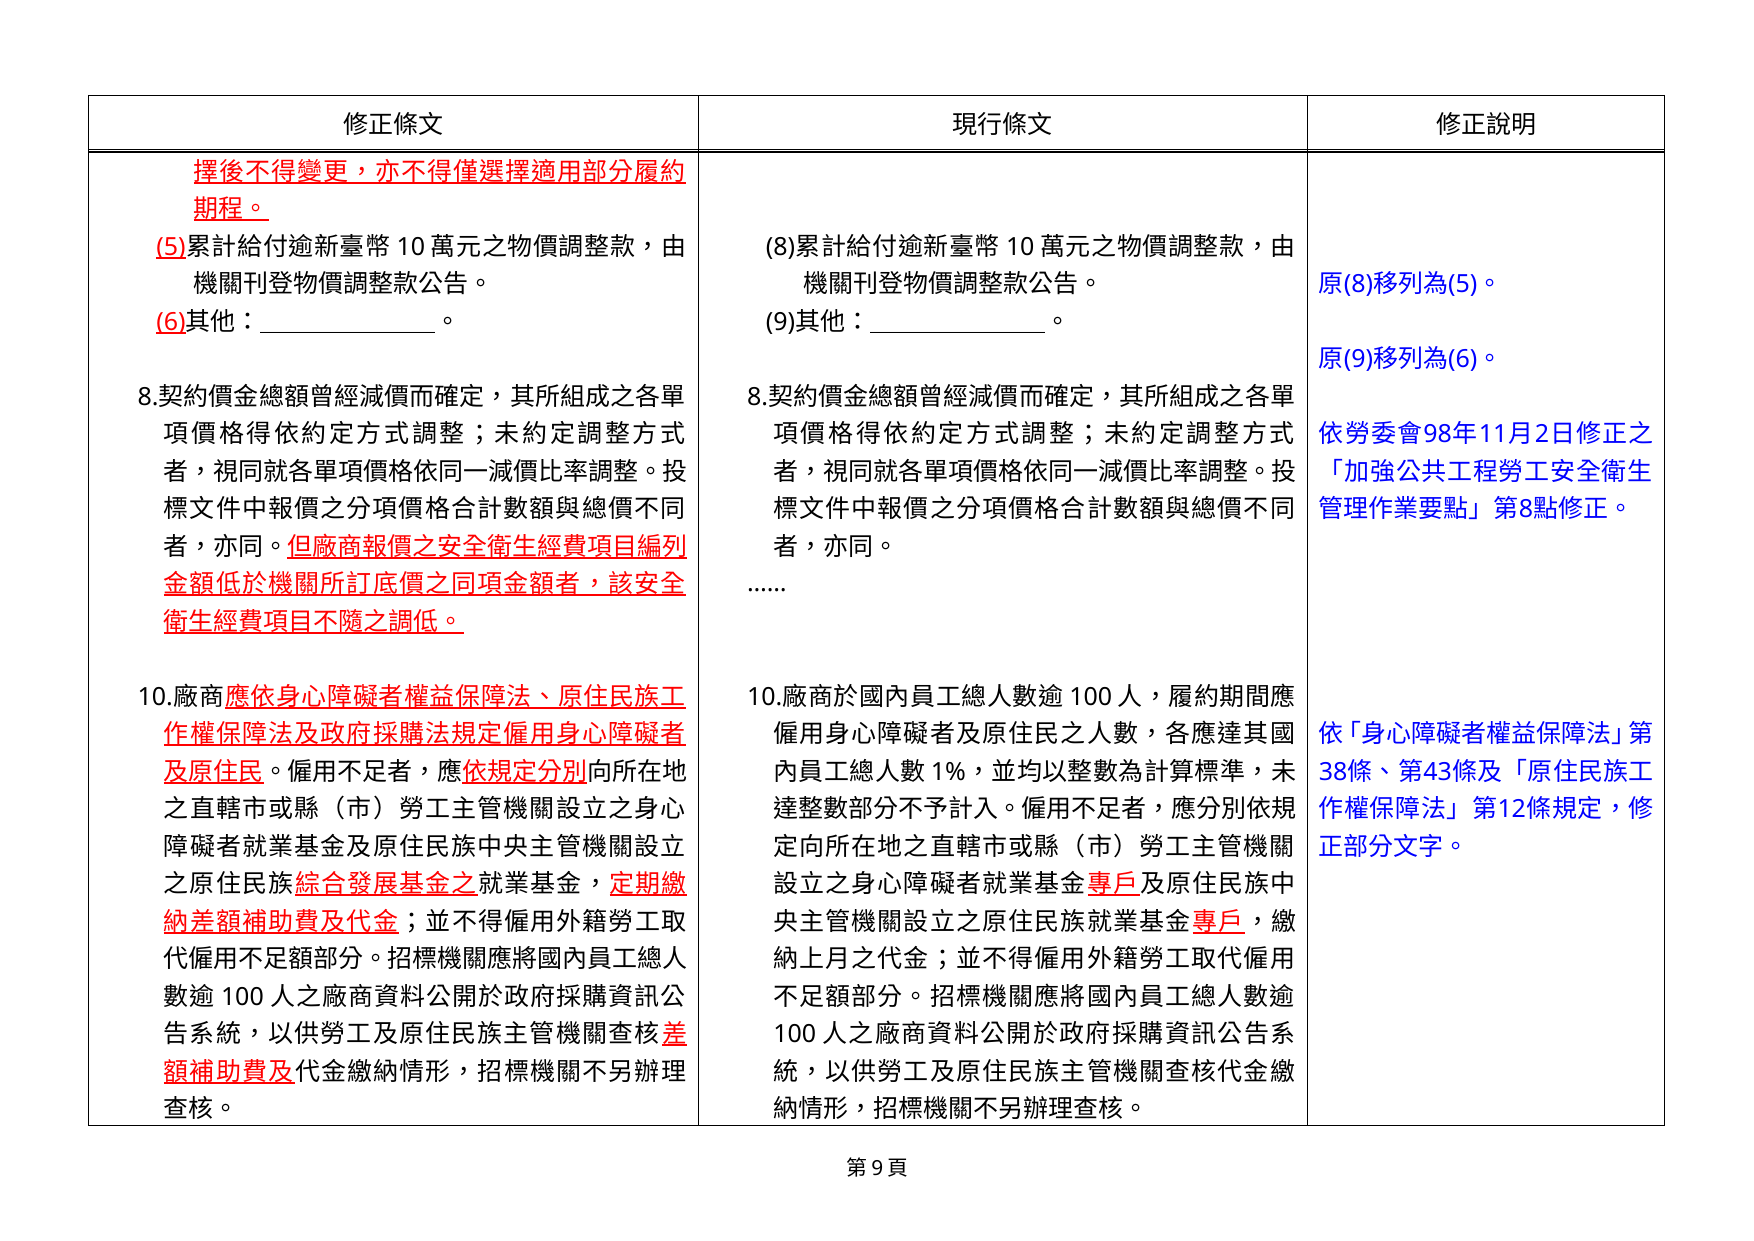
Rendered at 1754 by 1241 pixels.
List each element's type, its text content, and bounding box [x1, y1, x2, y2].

table_cell 擇後不得變更，亦不得僅選擇適用部分履約期程。 (5)累計給付逾新臺幣10萬元之物價調整款，由機關刊登物價調整款公告。 (6)其他：＿＿＿＿＿＿＿。 8.契約價金總額曾經減價而確定，其所組成之各單項價格得依約定方式調整；未約定調整方式者，視同就各單項價格依同一減價比率調整。投標文件中報價之分項價格合計數額與總價不同者，亦同。但廠商報價之安全衛生經費項目編列金額低於機關所訂底價之同項金額者，該安全衛生經費項目不隨之調低。 10.廠商應依身心障礙者權益保障法、原住民族工作權保障法及政府採購法規定僱用身心障礙者及原住民。僱用不足者，應依規定分別向所在地之直轄市或縣（市）勞工主管機關設立之身心障礙者就業基金及原住民族中央主管機關設立之原住民族綜合發展基金之就業基金，定期繳納差額補助費及代金；並不得僱用外籍勞工取代僱用不足額部分。招標機關應將國內員工總人數逾100人之廠商資料公開於政府採購資訊公告系統，以供勞工及原住民族主管機關查核差額補助費及代金繳納情形，招標機關不另辦理查核。 [89, 153, 698, 1125]
table_header 修正說明 [1308, 96, 1664, 149]
table_header 修正條文 [89, 96, 698, 149]
table_cell 依99年8月30日「研商工程採購契約範本修正事項」會議結論，參酌各界發言意見修正。 依99年8月30日「研商工程採購契約範本修正事項」會議結論，參酌各界發言意見修正。 原第9條第31款選項移列。 經洽詢勞委會於99年9月17日函復略以：「機關得將估驗計價保留款提高，前提為履約過程中，可歸責於廠商之事由。查本會『加強公共工程勞工安全衛生管理作業要點』第16點亦有暫停發放工程估驗款或終止契約等較嚴格之規定，為強化機關對工程之管理權限，本條文建議維持」。 原條文移列為(7)，並增訂發現廠商違反勞安或環保規定且情節重大者，得提高估驗計價保留款。 增訂選項C，依履約標的之特性(例如履約項目不受物價變動之影響或工期甚短)，不依物價指數變動情形調整工程款。 酌修文字。 依本會98年4月3日工程企字第09800141010號函增訂。 酌修文字。 (1)至(3)已載明於第6目。 原(4)移列為(1)。 機關未載明調整公式者，依「補貼原則」及「下跌處理原則」之計算範例。 原(5)移列為(2)，並酌修文字。 原(6)移列為(3)，並酌修文字。 增訂不列入物價調整之項目。 原(7)移列為(4)。 因非可歸責於廠商之事由逾原訂履約期限履約，如遇物價指數下跌致將多扣減工程款，難謂合理，爰增訂廠商得選擇以契約原定履約期程對應之物價指數計算扣減工程款之約定及但書。 原(8)移列為(5)。 原(9)移列為(6)。 依勞委會98年11月2日修正之「加強公共工程勞工安全衛生管理作業要點」第8點修正。 依「身心障礙者權益保障法」第38條、第43條及「原住民族工作權保障法」第12條規定，修正部分文字。 增訂廠商反映機關延遲付款之方式。 原第13目移列為第14目。 [1308, 153, 1664, 1125]
table_header 現行條文 [699, 96, 1307, 149]
table_cell (8)累計給付逾新臺幣10萬元之物價調整款，由機關刊登物價調整款公告。 (9)其他：＿＿＿＿＿＿＿。 8.契約價金總額曾經減價而確定，其所組成之各單項價格得依約定方式調整；未約定調整方式者，視同就各單項價格依同一減價比率調整。投標文件中報價之分項價格合計數額與總價不同者，亦同。 …… 10.廠商於國內員工總人數逾100人，履約期間應僱用身心障礙者及原住民之人數，各應達其國內員工總人數1%，並均以整數為計算標準，未達整數部分不予計入。僱用不足者，應分別依規定向所在地之直轄市或縣（市）勞工主管機關設立之身心障礙者就業基金專戶及原住民族中央主管機關設立之原住民族就業基金專戶，繳納上月之代金；並不得僱用外籍勞工取代僱用不足額部分。招標機關應將國內員工總人數逾100人之廠商資料公開於政府採購資訊公告系統，以供勞工及原住民族主管機關查核代金繳納情形，招標機關不另辦理查核。 [699, 153, 1307, 1125]
